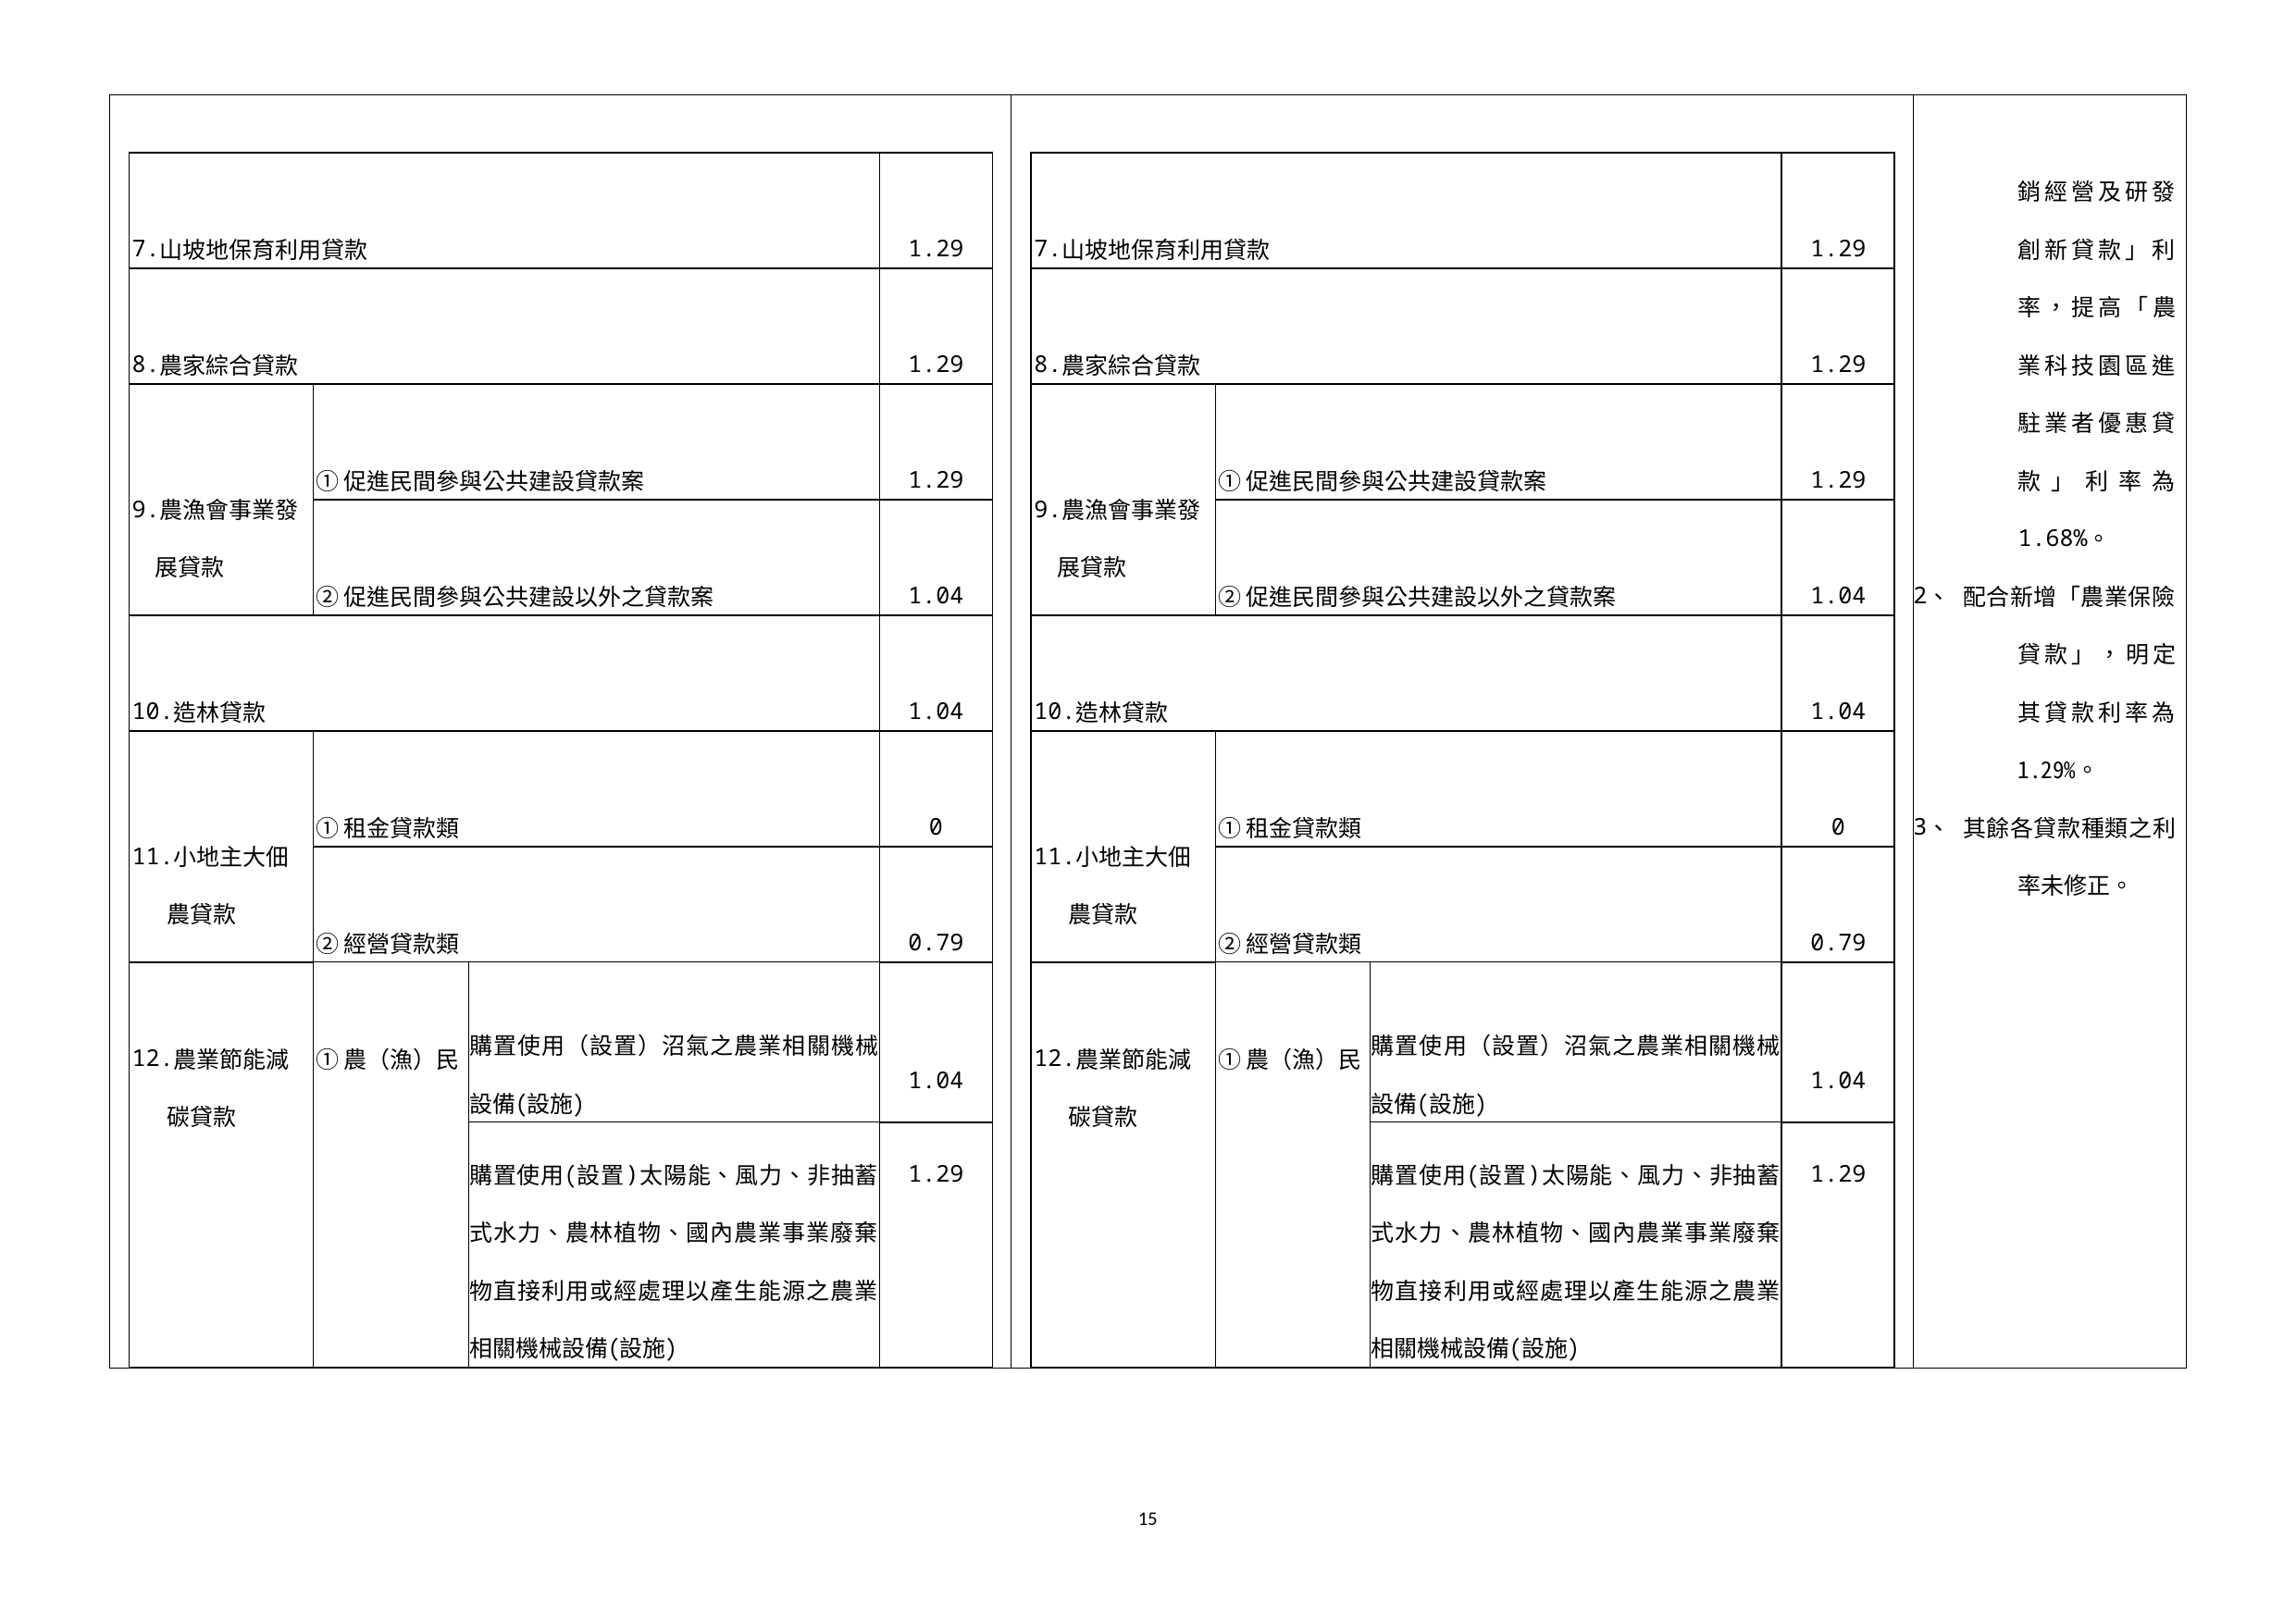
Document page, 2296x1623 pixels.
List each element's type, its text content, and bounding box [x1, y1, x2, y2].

table_cell ①農（漁）民 [1216, 962, 1370, 1367]
table_cell 0 [1782, 732, 1893, 846]
table_cell 7.山坡地保育利用貸款 [1032, 154, 1781, 267]
table_cell 9.農漁會事業發展貸款 [1032, 385, 1215, 614]
table_cell 1.04 [880, 963, 992, 1121]
table_cell 購置使用（設置）沼氣之農業相關機械設備(設施) [1371, 962, 1781, 1121]
table_cell 1.04 [1782, 501, 1893, 614]
table_cell 12.農業節能減碳貸款 [130, 963, 313, 1367]
table_cell 1.29 [880, 269, 992, 383]
table_cell 銷經營及研發創新貸款」利率，提高「農業科技園區進駐業者優惠貸款」利率為1.68%。 配合新增「農業保險貸款」，明定其貸款利率為1.29%。 其餘各貸款種類之利率未修正。 [1914, 95, 2186, 1368]
table_cell 購置使用(設置)太陽能、風力、非抽蓄式水力、農林植物、國內農業事業廢棄物直接利用或經處理以產生能源之農業相關機械設備(設施) [469, 1122, 879, 1367]
table_cell 1.04 [880, 501, 992, 614]
table_cell 11.小地主大佃農貸款 [130, 732, 313, 961]
table_cell ①租金貸款類 [314, 732, 879, 846]
table_cell 購置使用（設置）沼氣之農業相關機械設備(設施) [469, 962, 879, 1121]
table_cell 1.29 [880, 154, 992, 267]
table_cell 11.小地主大佃農貸款 [1032, 732, 1215, 961]
table_cell 1.04 [1782, 616, 1893, 730]
table_cell 12.農業節能減碳貸款 [1032, 963, 1215, 1367]
table_cell 1.29 [880, 1123, 992, 1367]
table_cell ①促進民間參與公共建設貸款案 [314, 385, 879, 499]
table_cell 0.79 [880, 848, 992, 961]
table_cell ②促進民間參與公共建設以外之貸款案 [1216, 501, 1781, 614]
table_cell ②經營貸款類 [314, 848, 879, 961]
table_cell 8.農家綜合貸款 [130, 269, 879, 383]
table_cell [1011, 95, 1913, 1368]
table_cell 購置使用(設置)太陽能、風力、非抽蓄式水力、農林植物、國內農業事業廢棄物直接利用或經處理以產生能源之農業相關機械設備(設施) [1371, 1122, 1781, 1367]
table_cell 0 [880, 732, 992, 846]
table_cell 1.29 [1782, 269, 1893, 383]
table_cell ②經營貸款類 [1216, 848, 1781, 961]
table_cell 1.29 [1782, 385, 1893, 499]
table_cell 8.農家綜合貸款 [1032, 269, 1781, 383]
table_cell 1.04 [880, 616, 992, 730]
table_cell 1.29 [1782, 1123, 1893, 1367]
table_cell ①農（漁）民 [314, 962, 468, 1367]
table_cell ②促進民間參與公共建設以外之貸款案 [314, 501, 879, 614]
table_cell ①促進民間參與公共建設貸款案 [1216, 385, 1781, 499]
table_cell [110, 95, 1011, 1368]
table_cell ①租金貸款類 [1216, 732, 1781, 846]
table_cell 0.79 [1782, 848, 1893, 961]
table_cell 1.29 [880, 385, 992, 499]
table_cell 1.04 [1782, 963, 1893, 1121]
table_cell 10.造林貸款 [130, 616, 879, 730]
table_cell 10.造林貸款 [1032, 616, 1781, 730]
table_cell 1.29 [1782, 154, 1893, 267]
table_cell 7.山坡地保育利用貸款 [130, 154, 879, 267]
table_cell 9.農漁會事業發展貸款 [130, 385, 313, 614]
